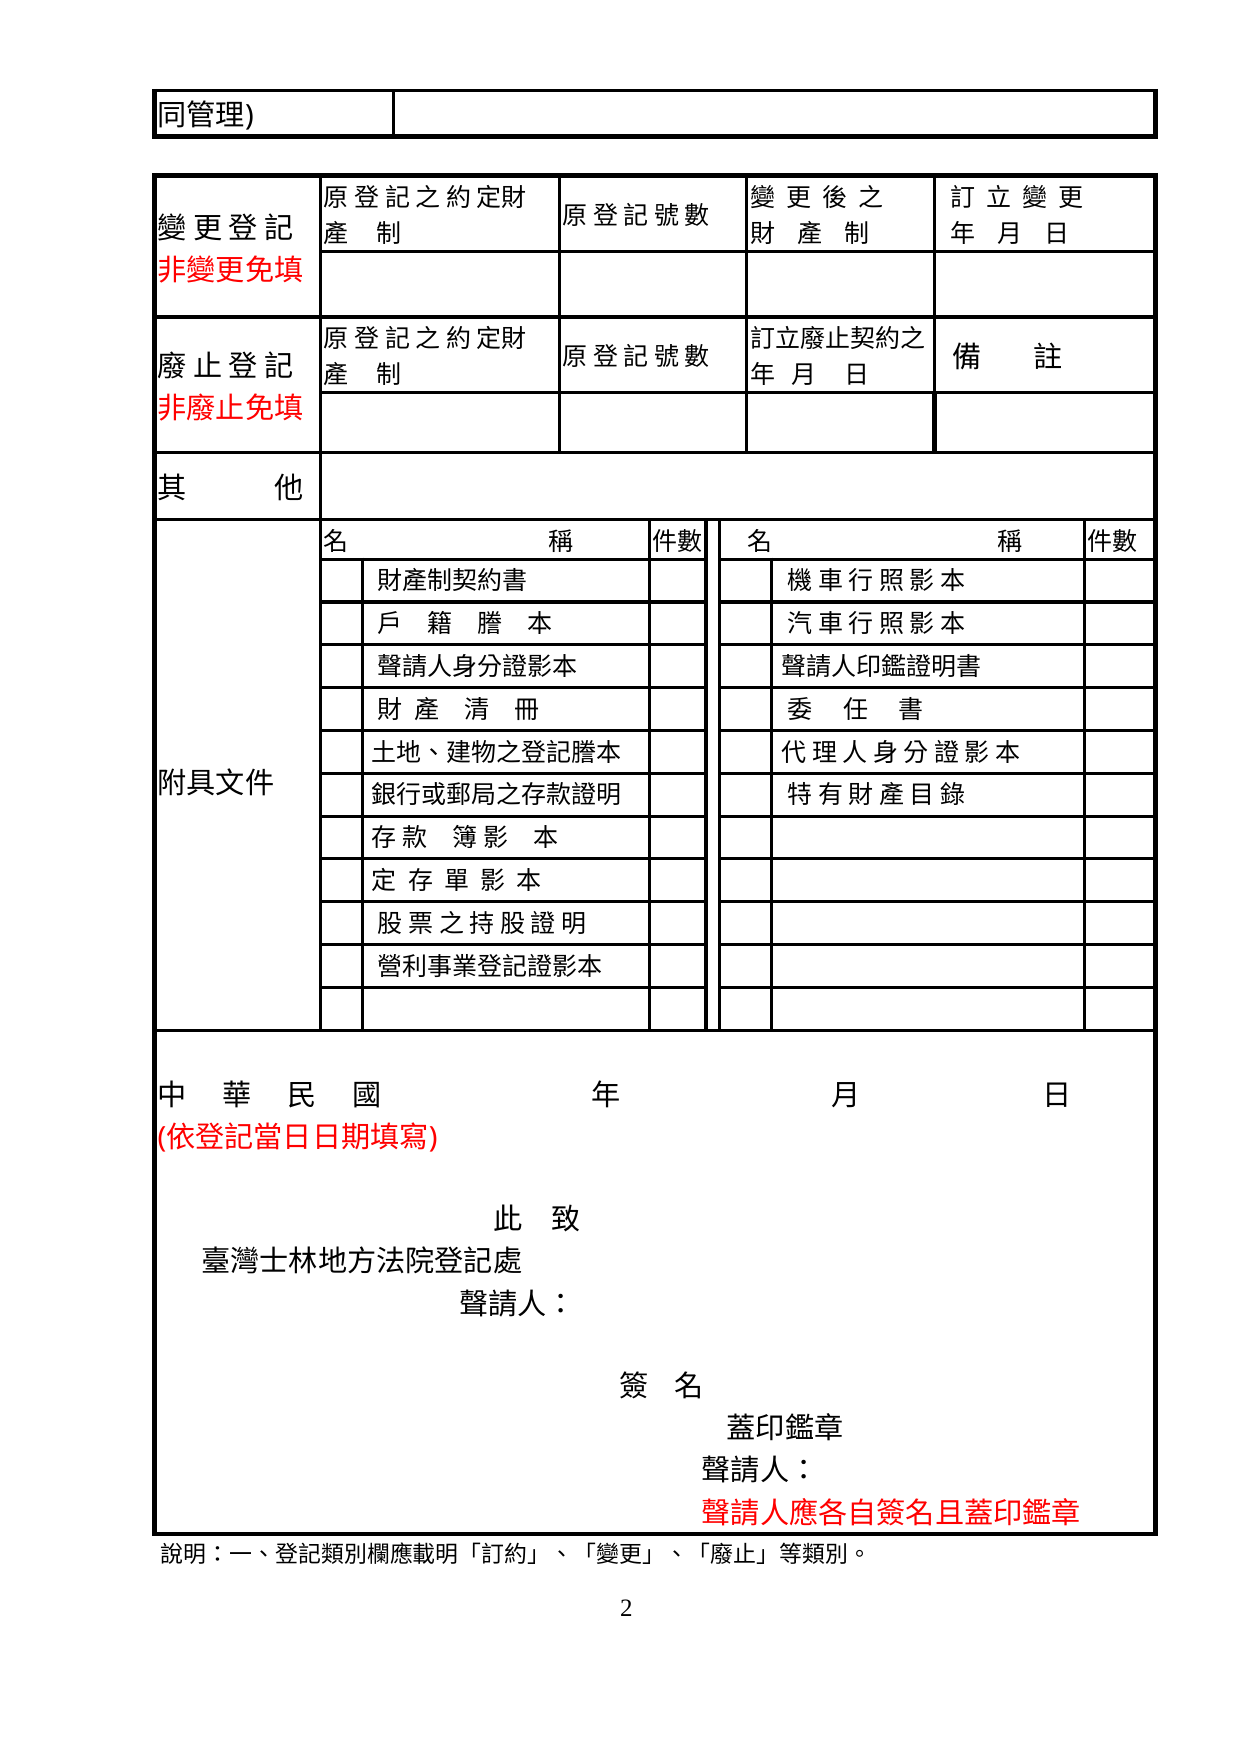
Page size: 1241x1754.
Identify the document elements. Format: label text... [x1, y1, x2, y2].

table_cell [1086, 604, 1153, 643]
table_cell [651, 689, 704, 729]
table_cell [721, 604, 770, 643]
table_header 原 登 記 號 數 [561, 178, 745, 250]
table_cell [748, 394, 932, 451]
table_cell [322, 561, 361, 600]
table_cell [651, 775, 704, 814]
table_cell [721, 646, 770, 686]
table_cell 件數 [1086, 521, 1153, 558]
table_cell [322, 818, 361, 857]
table_cell [561, 394, 745, 451]
table_cell [1086, 775, 1153, 814]
table_cell 聲請人印鑑證明書 [773, 646, 1083, 686]
table_cell [721, 561, 770, 600]
table_cell [937, 394, 1153, 451]
table_cell [395, 92, 1153, 134]
table_header 原 登 記 之 約 定財 產 制 [322, 178, 558, 250]
table_cell [651, 946, 704, 986]
table_cell [1086, 860, 1153, 900]
table_cell [322, 860, 361, 900]
table_cell [651, 818, 704, 857]
table_cell [1086, 903, 1153, 943]
table_cell 原 登 記 之 約 定財 產 制 [322, 319, 558, 391]
table_cell [721, 732, 770, 772]
table_cell [773, 818, 1083, 857]
table_cell 營利事業登記證影本 [364, 946, 648, 986]
table_cell [773, 903, 1083, 943]
table_cell 名 稱 [322, 521, 648, 558]
table_cell 同管理) [157, 92, 392, 134]
table_cell 財 產 清 冊 [364, 689, 648, 729]
table_cell [651, 903, 704, 943]
table_cell [721, 903, 770, 943]
table_cell 廢 止 登 記 非廢止免填 [157, 319, 319, 451]
table_cell [364, 989, 648, 1028]
table_cell 中 華 民 國 年 月 日 (依登記當日日期填寫) 此 致 臺灣士林地方法院登記處 聲請人： 簽 名 蓋印鑑章 聲請人： 聲請人應各自簽名且蓋印鑑章 [157, 1032, 1153, 1531]
table_cell [1086, 989, 1153, 1028]
table_cell 名 稱 [721, 521, 1083, 558]
table_cell 附具文件 [157, 521, 319, 1028]
table_cell [1086, 689, 1153, 729]
table_cell [721, 860, 770, 900]
table_cell [773, 860, 1083, 900]
table_cell 其 他 [157, 454, 319, 518]
table_cell 特 有 財 產 目 錄 [773, 775, 1083, 814]
table_cell [322, 775, 361, 814]
table_cell 存 款 簿 影 本 [364, 818, 648, 857]
table_cell [651, 561, 704, 600]
table_cell 戶 籍 謄 本 [364, 604, 648, 643]
table_cell [708, 521, 718, 1028]
table_cell [721, 946, 770, 986]
table_cell 機 車 行 照 影 本 [773, 561, 1083, 600]
table_cell 銀行或郵局之存款證明 [364, 775, 648, 814]
table_cell 件數 [651, 521, 704, 558]
table_cell [748, 253, 933, 315]
table_cell [322, 989, 361, 1028]
table_cell [1086, 946, 1153, 986]
table_header 變 更 後 之 財 產 制 [748, 178, 933, 250]
table_cell [651, 604, 704, 643]
table_cell 委 任 書 [773, 689, 1083, 729]
table_cell 原 登 記 號 數 [561, 319, 745, 391]
table_cell 訂立廢止契約之年 月 日 [748, 319, 933, 391]
table_cell [721, 775, 770, 814]
text 說明：一、登記類別欄應載明「訂約」、「變更」、「廢止」等類別。 [103, 1536, 1092, 1569]
table_cell 代 理 人 身 分 證 影 本 [773, 732, 1083, 772]
table_cell 股 票 之 持 股 證 明 [364, 903, 648, 943]
table_header 訂 立 變 更 年 月 日 [936, 178, 1153, 250]
table_cell [322, 946, 361, 986]
table_cell [651, 860, 704, 900]
table_cell [1086, 732, 1153, 772]
table_cell 備 註 [936, 319, 1153, 391]
table_cell [651, 646, 704, 686]
table_cell [651, 989, 704, 1028]
table_cell [721, 989, 770, 1028]
table_cell [721, 689, 770, 729]
table_cell [322, 394, 558, 451]
table_header 變 更 登 記 非變更免填 [157, 178, 319, 315]
table_cell [322, 253, 558, 315]
table_cell [322, 903, 361, 943]
table_cell [773, 946, 1083, 986]
table_cell 定 存 單 影 本 [364, 860, 648, 900]
table_cell [773, 989, 1083, 1028]
table_cell 土地、建物之登記謄本 [364, 732, 648, 772]
table_cell [721, 818, 770, 857]
table_cell [322, 604, 361, 643]
table_cell [322, 732, 361, 772]
table_cell 汽 車 行 照 影 本 [773, 604, 1083, 643]
table_cell 聲請人身分證影本 [364, 646, 648, 686]
table_cell [322, 689, 361, 729]
table_cell 財產制契約書 [364, 561, 648, 600]
table_cell [1086, 561, 1153, 600]
table_cell [1086, 818, 1153, 857]
table_cell [936, 253, 1153, 315]
table_cell [561, 253, 745, 315]
table_cell [322, 646, 361, 686]
table_cell [322, 454, 1153, 518]
table_cell [651, 732, 704, 772]
table_cell [1086, 646, 1153, 686]
